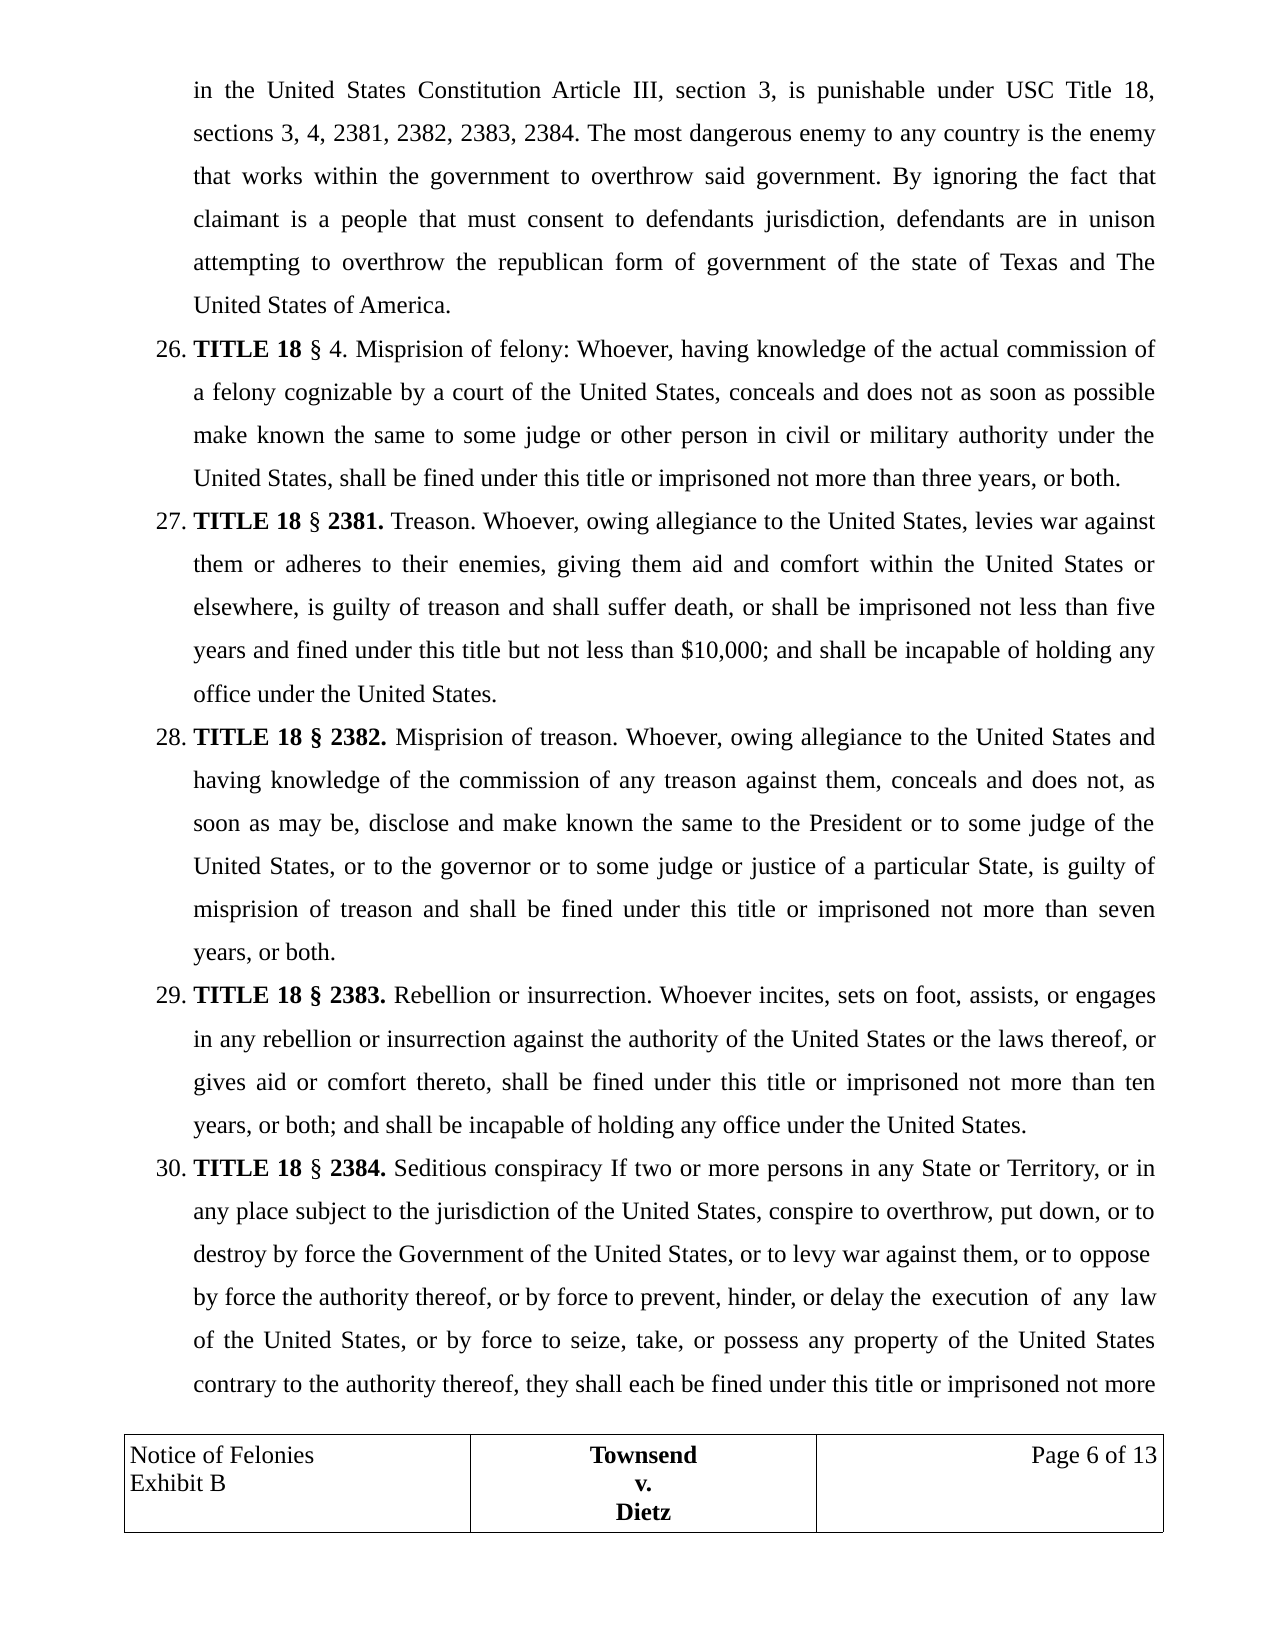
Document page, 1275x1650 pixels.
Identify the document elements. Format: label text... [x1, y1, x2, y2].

list TITLE 18 § 2383. Rebellion or insurrection. Whoever incites, sets on foot, assists, or engages in any rebellion or insurrection against the authority of the United States or the laws thereof, or gives aid or comfort thereto, shall be fined under this title or imprisoned not more than ten years, or both; and shall be incapable of holding any office under the United States. [156, 981, 1157, 1139]
list in the United States Constitution Article III, section 3, is punishable under USC Title 18, sections 3, 4, 2381, 2382, 2383, 2384. The most dangerous enemy to any country is the enemy that works within the government to overthrow said government. By ignoring the fact that claimant is a people that must consent to defendants jurisdiction, defendants are in unison attempting to overthrow the republican form of government of the state of Texas and The United States of America. [156, 75, 1157, 319]
list TITLE 18 § 2382. Misprision of treason. Whoever, owing allegiance to the United States and having knowledge of the commission of any treason against them, conceals and does not, as soon as may be, disclose and make known the same to the President or to some judge of the United States, or to the governor or to some judge or justice of a particular State, is guilty of misprision of treason and shall be fined under this title or imprisoned not more than seven years, or both. [156, 722, 1157, 966]
list TITLE 18 § 2384. Seditious conspiracy If two or more persons in any State or Territory, or in any place subject to the jurisdiction of the United States, conspire to overthrow, put down, or to destroy by force the Government of the United States, or to levy war against them, or to oppose by force the authority thereof, or by force to prevent, hinder, or delay the execution of any law of the United States, or by force to seize, take, or possess any property of the United States contrary to the authority thereof, they shall each be fined under this title or imprisoned not more [156, 1153, 1157, 1397]
list TITLE 18 § 4. Misprision of felony: Whoever, having knowledge of the actual commission of a felony cognizable by a court of the United States, conceals and does not as soon as possible make known the same to some judge or other person in civil or military authority under the United States, shall be fined under this title or imprisoned not more than three years, or both. [156, 334, 1157, 492]
list TITLE 18 § 2381. Treason. Whoever, owing allegiance to the United States, levies war against them or adheres to their enemies, giving them aid and comfort within the United States or elsewhere, is guilty of treason and shall suffer death, or shall be imprisoned not less than five years and fined under this title but not less than $10,000; and shall be incapable of holding any office under the United States. [156, 506, 1157, 707]
